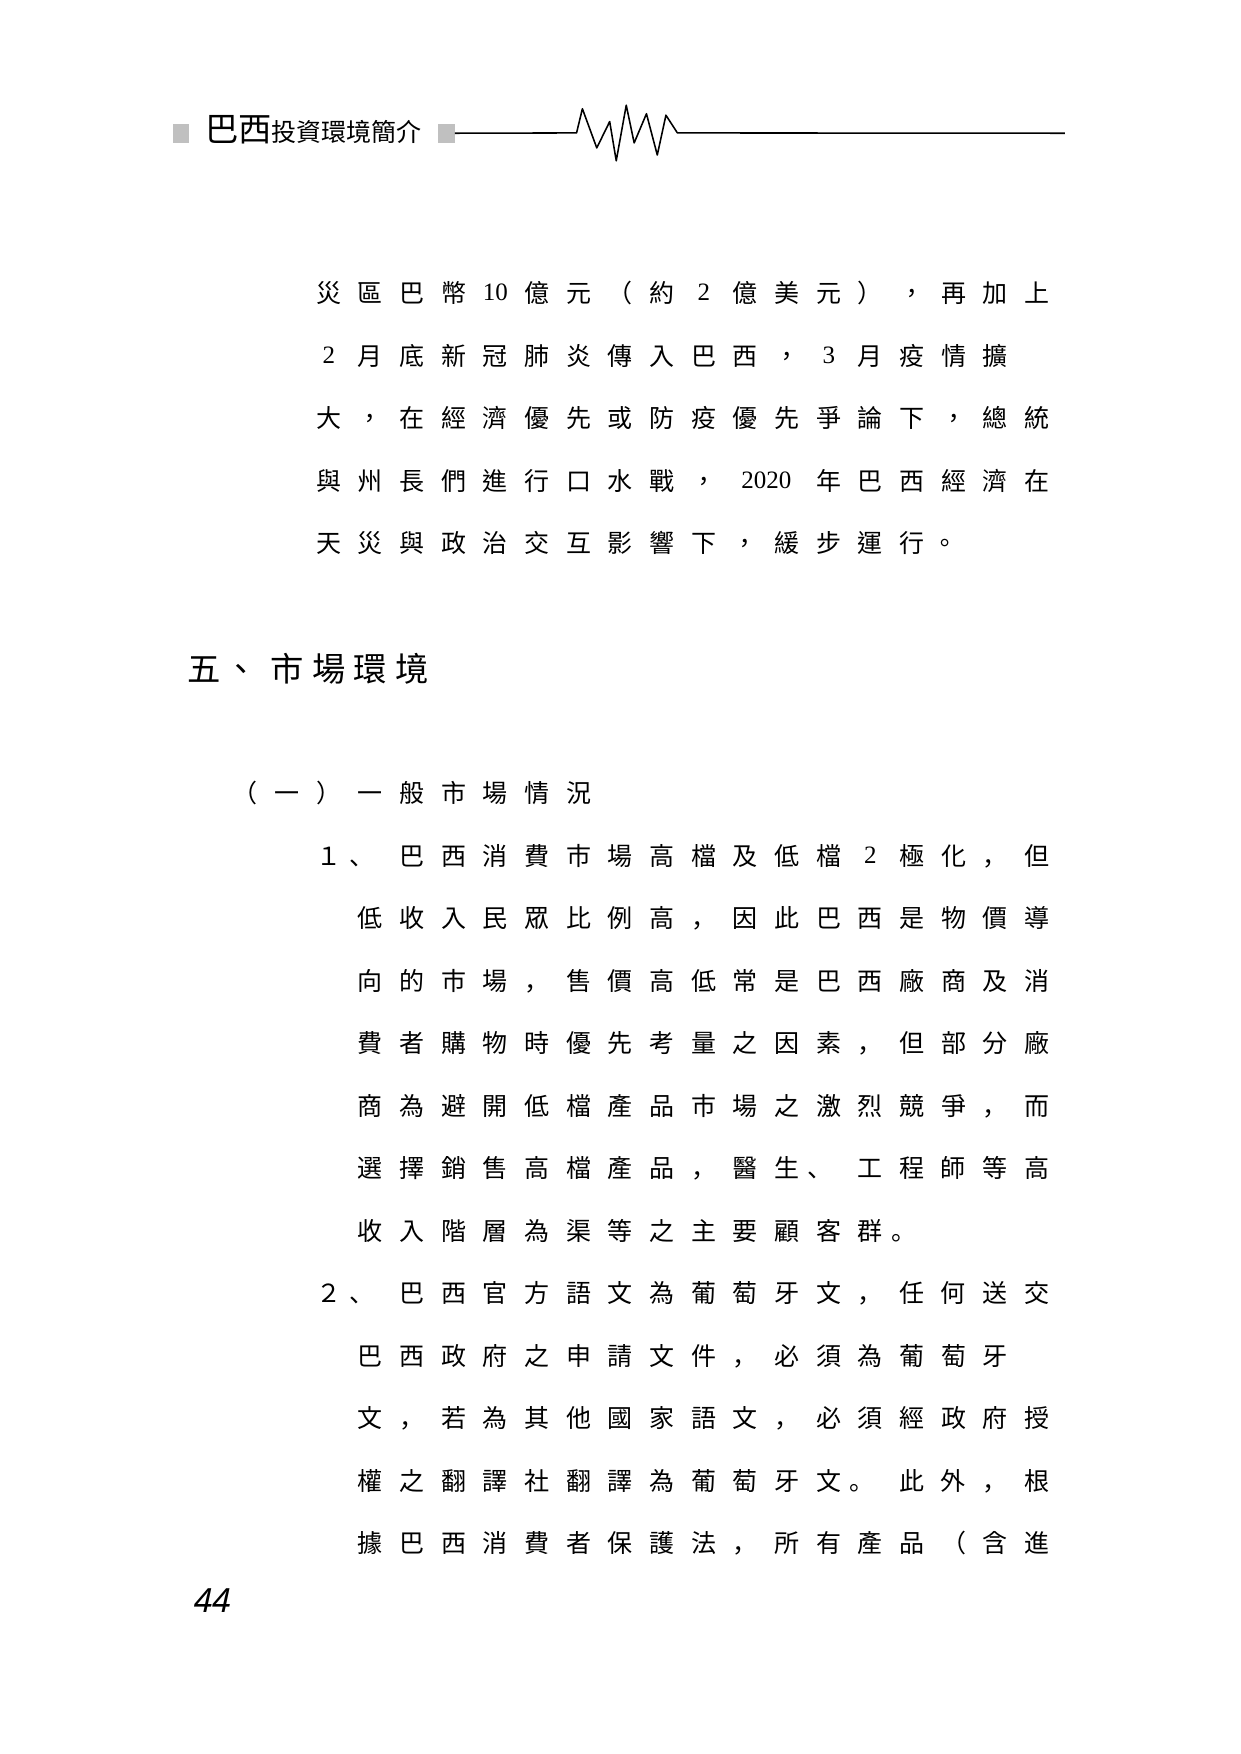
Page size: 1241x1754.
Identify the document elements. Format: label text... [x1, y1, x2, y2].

text 災區巴幣10億元（約2億美元），再加上2月底新冠肺炎傳入巴西，3月疫情擴大，在經濟優先或防疫優先爭論下，總統與州長們進行口水戰，2020年巴西經濟在天災與政治交互影響下，緩步運行。 [281, 250, 1058, 563]
text １、巴西消費市場高檔及低檔2極化，但低收入民眾比例高，因此巴西是物價導向的市場，售價高低常是巴西廠商及消費者購物時優先考量之因素，但部分廠商為避開低檔產品市場之激烈競爭，而選擇銷售高檔產品，醫生、工程師等高收入階層為渠等之主要顧客群。 [281, 813, 1058, 1250]
text 五、市場環境 [183, 625, 1058, 688]
text ２、巴西官方語文為葡萄牙文，任何送交巴西政府之申請文件，必須為葡萄牙文，若為其他國家語文，必須經政府授權之翻譯社翻譯為葡萄牙文。此外，根據巴西消費者保護法，所有產品（含進 [281, 1250, 1058, 1563]
text （一）一般市場情況 [207, 750, 1058, 813]
